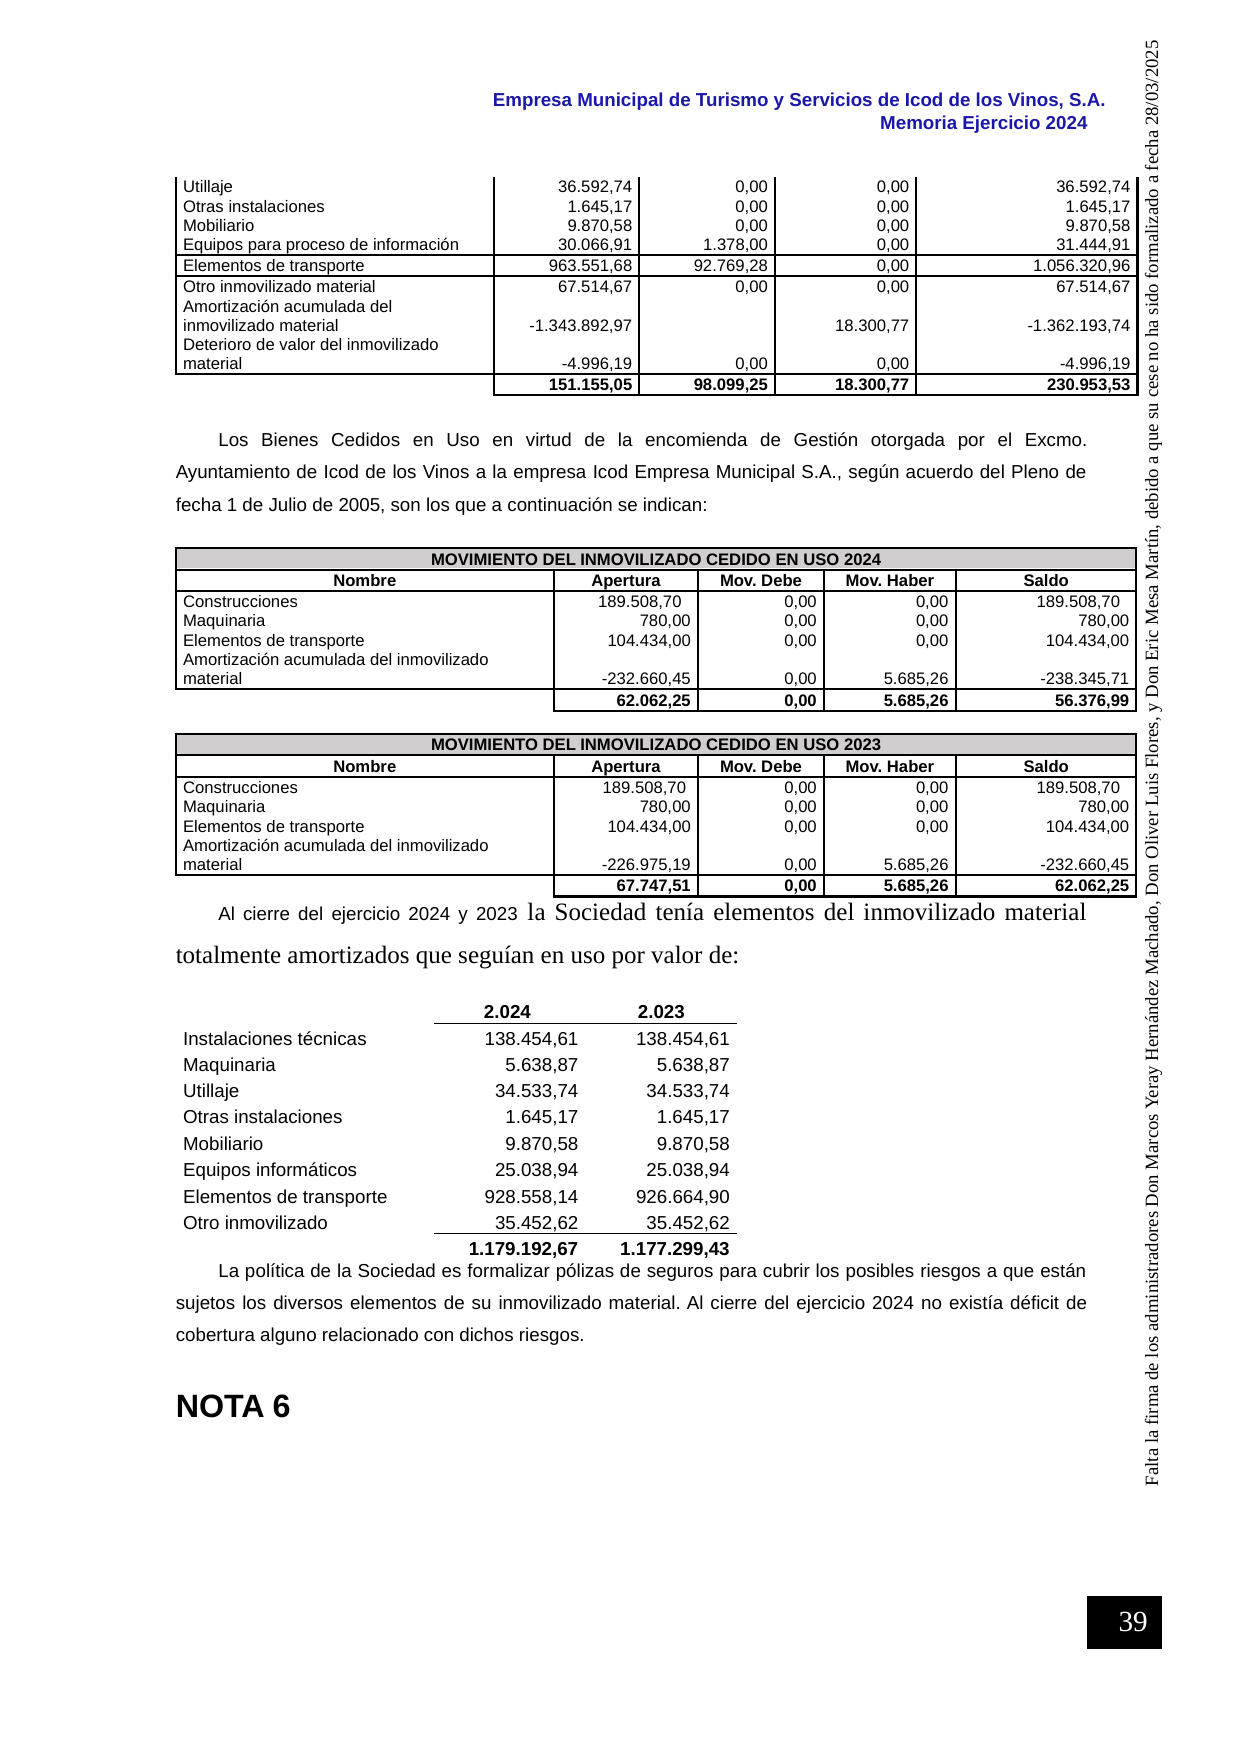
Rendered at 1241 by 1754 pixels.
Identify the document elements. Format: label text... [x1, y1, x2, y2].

table_cell Equipos informáticos [176, 1154, 434, 1181]
table_cell 36.592,74 [495, 177, 638, 196]
table_cell 5.685,26 [825, 690, 955, 709]
table_cell 0,00 [699, 797, 823, 816]
table_cell 18.300,77 [776, 375, 915, 394]
table_cell 0,00 [825, 778, 955, 797]
table_cell 35.452,62 [434, 1207, 585, 1233]
table_cell 0,00 [825, 630, 955, 650]
table_cell 35.452,62 [585, 1207, 737, 1233]
table_cell 34.533,74 [434, 1075, 585, 1102]
table_cell 0,00 [825, 592, 955, 611]
table_cell -1.362.193,74 [917, 296, 1136, 335]
table_cell Amortización acumulada del inmovilizado material [177, 836, 553, 874]
table_cell 963.551,68 [495, 256, 638, 275]
table_cell 780,00 [555, 797, 697, 816]
table_cell 5.638,87 [434, 1049, 585, 1075]
table_cell 34.533,74 [585, 1075, 737, 1102]
table_cell 25.038,94 [585, 1154, 737, 1181]
table_cell 9.870,58 [917, 216, 1136, 235]
table_cell [176, 375, 493, 394]
table_cell Amortización acumulada del inmovilizado material [177, 296, 493, 335]
table_cell 0,00 [776, 335, 915, 373]
table_cell Equipos para proceso de información [177, 235, 493, 254]
table_cell Mov. Haber [825, 571, 955, 590]
table_cell 98.099,25 [640, 375, 774, 394]
table_cell 0,00 [640, 277, 774, 296]
table_cell 9.870,58 [585, 1128, 737, 1154]
table_cell 67.514,67 [495, 277, 638, 296]
table_cell 1.645,17 [585, 1102, 737, 1128]
table_cell 67.747,51 [555, 876, 697, 895]
table_cell 780,00 [555, 611, 697, 630]
table_header [176, 996, 434, 1022]
table_cell 36.592,74 [917, 177, 1136, 196]
text NOTA 6 [176, 1387, 1087, 1424]
table_cell 780,00 [957, 797, 1135, 816]
table_cell 104.434,00 [555, 816, 697, 836]
table_cell 31.444,91 [917, 235, 1136, 254]
table_cell -232.660,45 [957, 836, 1135, 874]
table_cell 5.685,26 [825, 836, 955, 874]
table_cell 189.508,70 [957, 778, 1135, 797]
table_header MOVIMIENTO DEL INMOVILIZADO CEDIDO EN USO 2023 [177, 735, 1135, 754]
table_cell 30.066,91 [495, 235, 638, 254]
table_cell 0,00 [776, 256, 915, 275]
table_cell 0,00 [699, 592, 823, 611]
table_cell 0,00 [699, 836, 823, 874]
table_cell 1.378,00 [640, 235, 774, 254]
table_cell 0,00 [776, 177, 915, 196]
table_header MOVIMIENTO DEL INMOVILIZADO CEDIDO EN USO 2024 [177, 549, 1135, 568]
table_cell Maquinaria [177, 797, 553, 816]
table_cell -4.996,19 [917, 335, 1136, 373]
table_cell 1.645,17 [495, 196, 638, 216]
table_cell [640, 296, 774, 335]
table_cell 0,00 [699, 778, 823, 797]
table_cell 0,00 [640, 196, 774, 216]
table_cell Elementos de transporte [176, 1181, 434, 1207]
table_cell 0,00 [776, 277, 915, 296]
table_cell Otro inmovilizado material [177, 277, 493, 296]
table_cell 18.300,77 [776, 296, 915, 335]
table_cell 5.638,87 [585, 1049, 737, 1075]
table_cell 0,00 [776, 235, 915, 254]
table_cell [176, 690, 553, 709]
table_cell 0,00 [699, 816, 823, 836]
table_cell 928.558,14 [434, 1181, 585, 1207]
table_cell Saldo [957, 571, 1135, 590]
table_cell 0,00 [699, 690, 823, 709]
table_cell [176, 876, 553, 895]
table_cell Otras instalaciones [177, 196, 493, 216]
table_cell Saldo [957, 756, 1135, 776]
table_cell Nombre [177, 571, 553, 590]
table_cell Apertura [555, 571, 697, 590]
text Al cierre del ejercicio 2024 y 2023 la Sociedad tenía elementos del inmovilizado material totalmente amortizados que seguían en uso por valor de: [176, 897, 1087, 969]
table_cell 62.062,25 [957, 876, 1135, 895]
table_cell 1.056.320,96 [917, 256, 1136, 275]
table_header 2.023 [585, 996, 737, 1022]
table_cell Instalaciones técnicas [176, 1023, 434, 1049]
table_cell 25.038,94 [434, 1154, 585, 1181]
table_cell Utillaje [176, 1075, 434, 1102]
table_cell 0,00 [776, 216, 915, 235]
table_cell 9.870,58 [434, 1128, 585, 1154]
table_cell 0,00 [776, 196, 915, 216]
table_cell 0,00 [825, 797, 955, 816]
table_cell -226.975,19 [555, 836, 697, 874]
table_cell 780,00 [957, 611, 1135, 630]
table_cell 138.454,61 [585, 1024, 737, 1049]
table_cell 0,00 [825, 816, 955, 836]
table_cell 0,00 [825, 611, 955, 630]
table_cell 926.664,90 [585, 1181, 737, 1207]
table_cell 0,00 [699, 876, 823, 895]
table_cell Maquinaria [176, 1049, 434, 1075]
table_cell 0,00 [699, 611, 823, 630]
text La política de la Sociedad es formalizar pólizas de seguros para cubrir los posibles riesgos a que están sujetos los diversos elementos de su inmovilizado material. Al cierre del ejercicio 2024 no existía déficit de cobertura alguno relacionado con dichos riesgos. [176, 1260, 1087, 1346]
table_cell 0,00 [640, 177, 774, 196]
table_cell 189.508,70 [957, 592, 1135, 611]
text Los Bienes Cedidos en Uso en virtud de la encomienda de Gestión otorgada por el Excmo. Ayuntamiento de Icod de los Vinos a la empresa Icod Empresa Municipal S.A., según acuerdo del Pleno de fecha 1 de Julio de 2005, son los que a continuación se indican: [176, 429, 1087, 515]
table_cell 67.514,67 [917, 277, 1136, 296]
table_cell 5.685,26 [825, 876, 955, 895]
table_cell -4.996,19 [495, 335, 638, 373]
table_cell Maquinaria [177, 611, 553, 630]
table_cell Elementos de transporte [177, 816, 553, 836]
table_cell Nombre [177, 756, 553, 776]
table_cell -232.660,45 [555, 650, 697, 688]
table_cell 189.508,70 [555, 592, 697, 611]
table_cell 189.508,70 [555, 778, 697, 797]
table_cell 0,00 [699, 630, 823, 650]
table_cell 1.177.299,43 [585, 1234, 737, 1260]
table_cell Apertura [555, 756, 697, 776]
table_cell [176, 1233, 434, 1260]
table_cell Otras instalaciones [176, 1102, 434, 1128]
table_cell 0,00 [640, 216, 774, 235]
table_cell 104.434,00 [957, 630, 1135, 650]
table_cell 138.454,61 [434, 1024, 585, 1049]
table_cell 104.434,00 [957, 816, 1135, 836]
table_cell Amortización acumulada del inmovilizado material [177, 650, 553, 688]
table_cell 1.179.192,67 [434, 1234, 585, 1260]
table_cell 1.645,17 [917, 196, 1136, 216]
table_cell Construcciones [177, 592, 553, 611]
table_cell Deterioro de valor del inmovilizado material [177, 335, 493, 373]
table_cell 5.685,26 [825, 650, 955, 688]
table_cell 62.062,25 [555, 690, 697, 709]
table_cell 92.769,28 [640, 256, 774, 275]
table_cell Otro inmovilizado [176, 1207, 434, 1233]
table_cell Construcciones [177, 778, 553, 797]
table_cell 230.953,53 [917, 375, 1136, 394]
table_cell Mobiliario [176, 1128, 434, 1154]
table_cell 151.155,05 [495, 375, 638, 394]
table_cell -1.343.892,97 [495, 296, 638, 335]
table_cell -238.345,71 [957, 650, 1135, 688]
table_cell 104.434,00 [555, 630, 697, 650]
table_cell 0,00 [699, 650, 823, 688]
table_cell Mov. Debe [699, 756, 823, 776]
table_cell Elementos de transporte [177, 256, 493, 275]
table_header 2.024 [434, 996, 585, 1022]
table_cell Mobiliario [177, 216, 493, 235]
table_cell 56.376,99 [957, 690, 1135, 709]
table_cell Mov. Haber [825, 756, 955, 776]
table_cell 0,00 [640, 335, 774, 373]
table_cell 9.870,58 [495, 216, 638, 235]
table_cell Utillaje [177, 177, 493, 196]
table_cell Elementos de transporte [177, 630, 553, 650]
table_cell Mov. Debe [699, 571, 823, 590]
table_cell 1.645,17 [434, 1102, 585, 1128]
